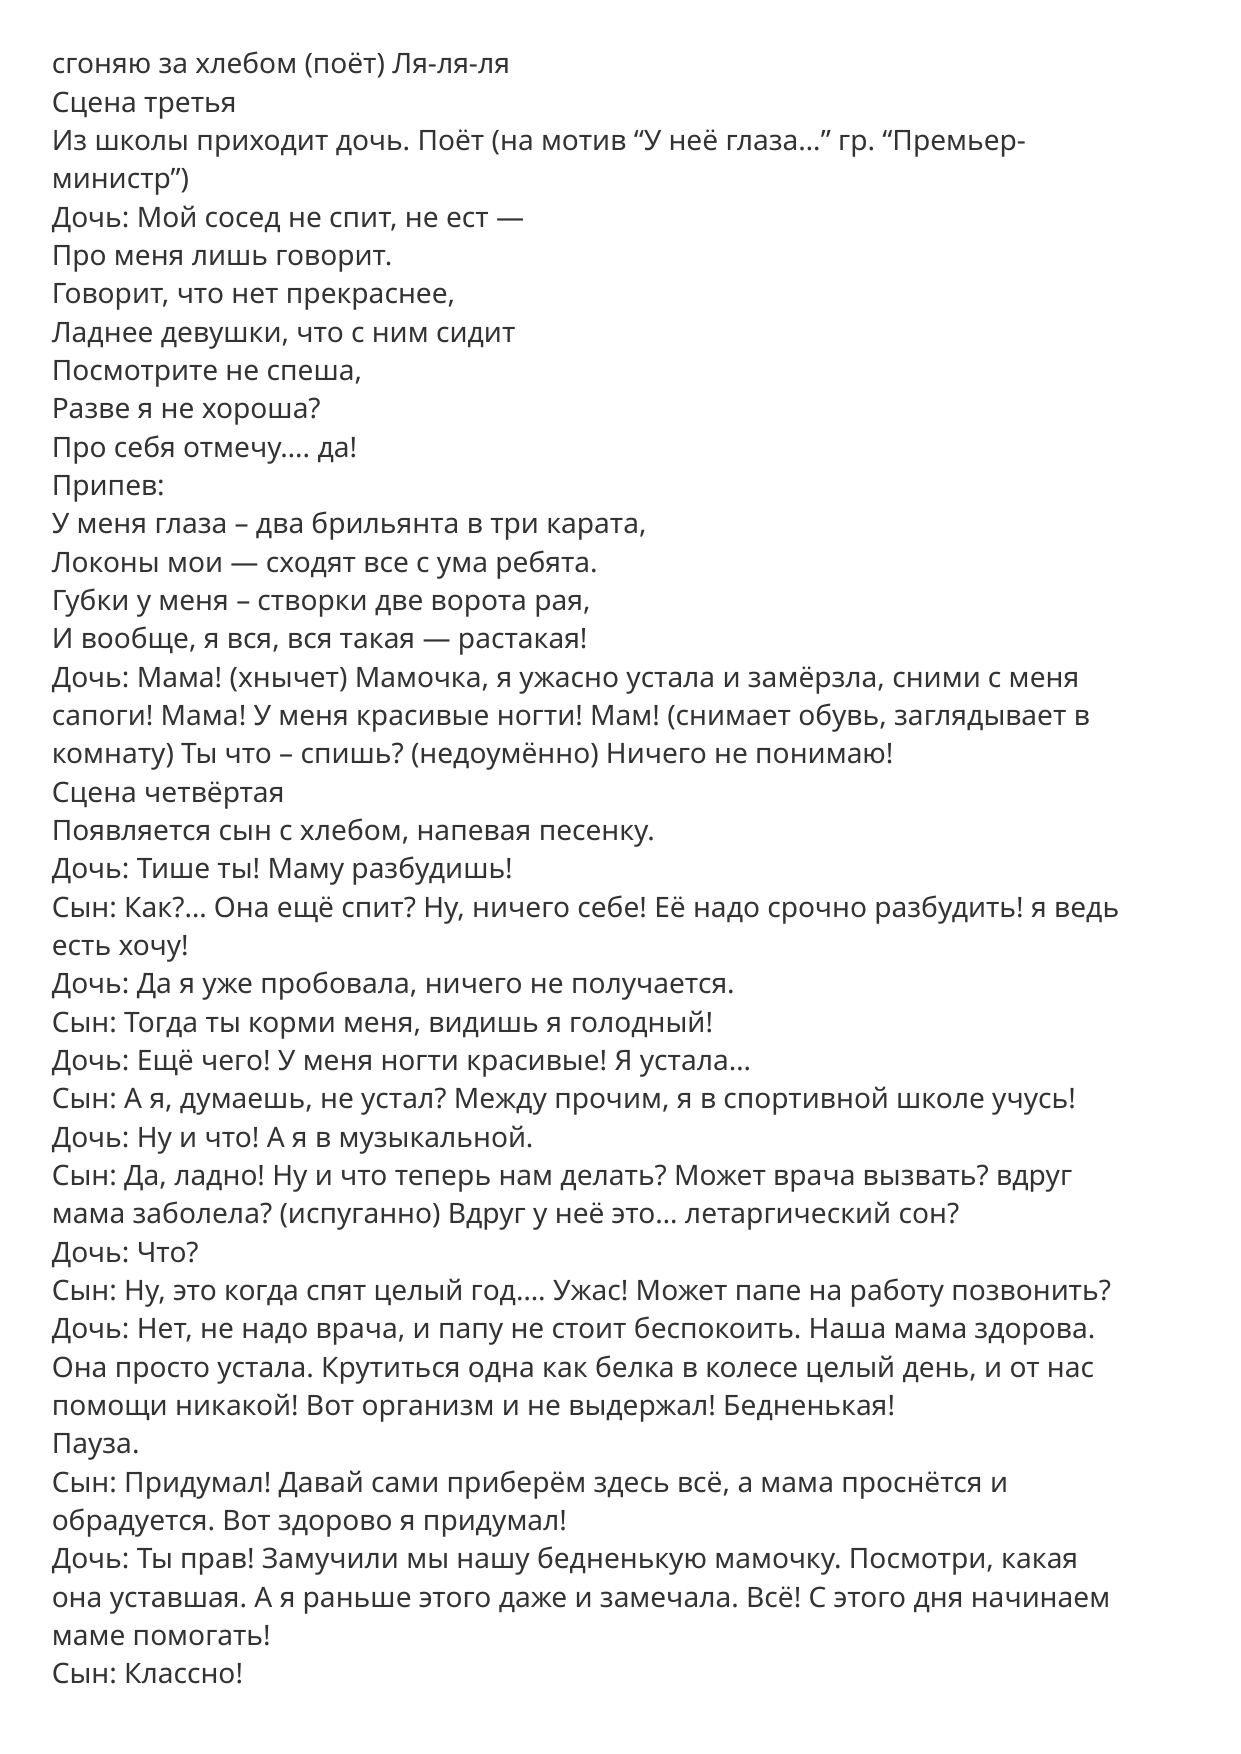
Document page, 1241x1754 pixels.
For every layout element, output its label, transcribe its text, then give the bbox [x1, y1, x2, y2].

text сгоняю за хлебом (поёт) Ля-ля-ля Сцена третья Из школы приходит дочь. Поёт (на мотив “У неё глаза…” гр. “Премьер-министр”) Дочь: Мой сосед не спит, не ест — Про меня лишь говорит. Говорит, что нет прекраснее, Ладнее девушки, что с ним сидит Посмотрите не спеша, Разве я не хороша? Про себя отмечу…. да! Припев: У меня глаза – два брильянта в три карата, Локоны мои — сходят все с ума ребята. Губки у меня – створки две ворота рая, И вообще, я вся, вся такая — растакая! Дочь: Мама! (хнычет) Мамочка, я ужасно устала и замёрзла, сними с меня сапоги! Мама! У меня красивые ногти! Мам! (снимает обувь, заглядывает в комнату) Ты что – спишь? (недоумённо) Ничего не понимаю! Сцена четвёртая Появляется сын с хлебом, напевая песенку. Дочь: Тише ты! Маму разбудишь! Сын: Как?… Она ещё спит? Ну, ничего себе! Её надо срочно разбудить! я ведь есть хочу! Дочь: Да я уже пробовала, ничего не получается. Сын: Тогда ты корми меня, видишь я голодный! Дочь: Ещё чего! У меня ногти красивые! Я устала… Сын: А я, думаешь, не устал? Между прочим, я в спортивной школе учусь! Дочь: Ну и что! А я в музыкальной. Сын: Да, ладно! Ну и что теперь нам делать? Может врача вызвать? вдруг мама заболела? (испуганно) Вдруг у неё это… летаргический сон? Дочь: Что? Сын: Ну, это когда спят целый год…. Ужас! Может папе на работу позвонить? Дочь: Нет, не надо врача, и папу не стоит беспокоить. Наша мама здорова. Она просто устала. Крутиться одна как белка в колесе целый день, и от нас помощи никакой! Вот организм и не выдержал! Бедненькая! Пауза. Сын: Придумал! Давай сами приберём здесь всё, а мама проснётся и обрадуется. Вот здорово я придумал! Дочь: Ты прав! Замучили мы нашу бедненькую мамочку. Посмотри, какая она уставшая. А я раньше этого даже и замечала. Всё! С этого дня начинаем маме помогать! Сын: Классно! [52, 44, 1123, 1692]
